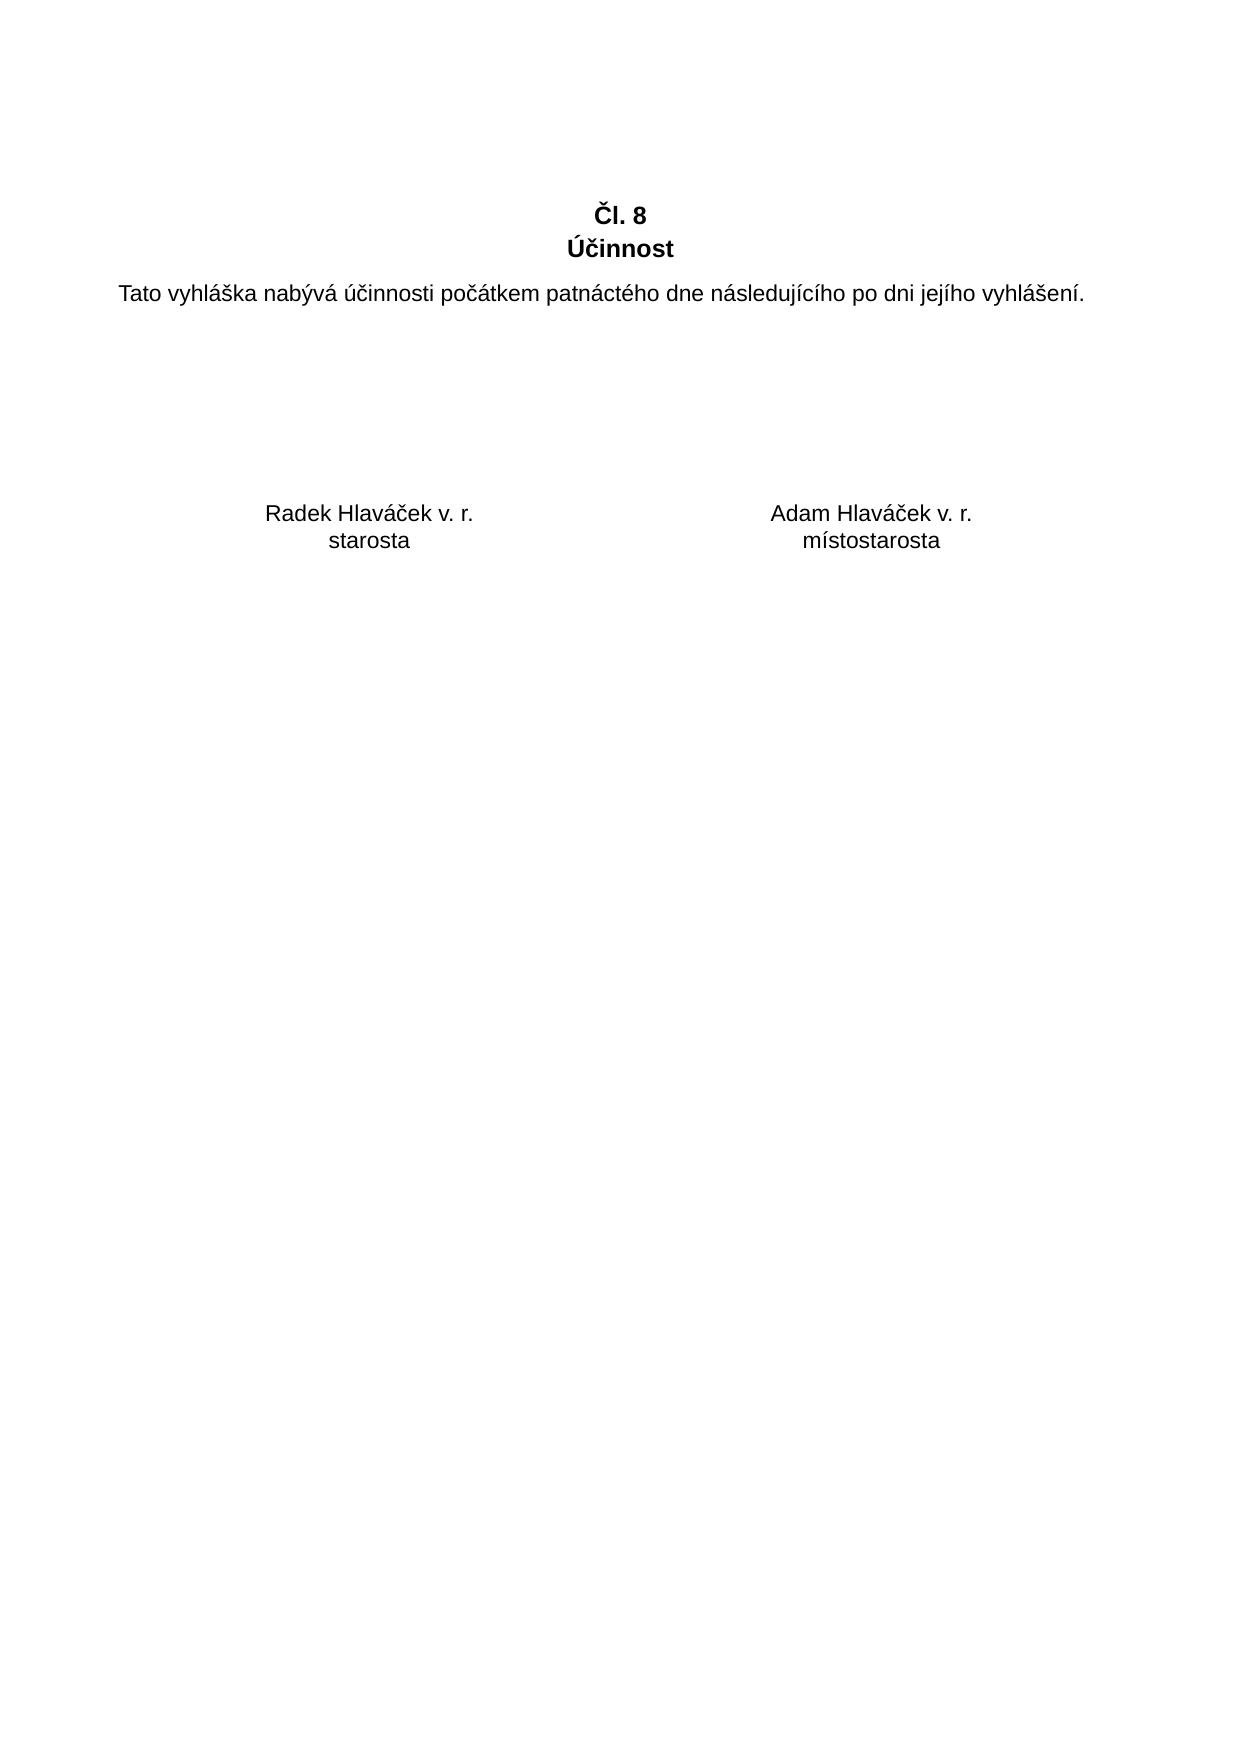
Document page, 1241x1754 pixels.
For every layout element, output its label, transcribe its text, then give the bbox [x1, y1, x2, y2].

table_cell [620, 559, 1122, 677]
table_header Radek Hlaváček v. r. starosta [118, 441, 620, 559]
table_header Adam Hlaváček v. r. místostarosta [620, 441, 1122, 559]
subtitle Čl. 8 Účinnost [118, 201, 1122, 263]
table_cell [118, 559, 620, 677]
text Tato vyhláška nabývá účinnosti počátkem patnáctého dne následujícího po dni jejího vyhlášení. [118, 280, 1122, 306]
